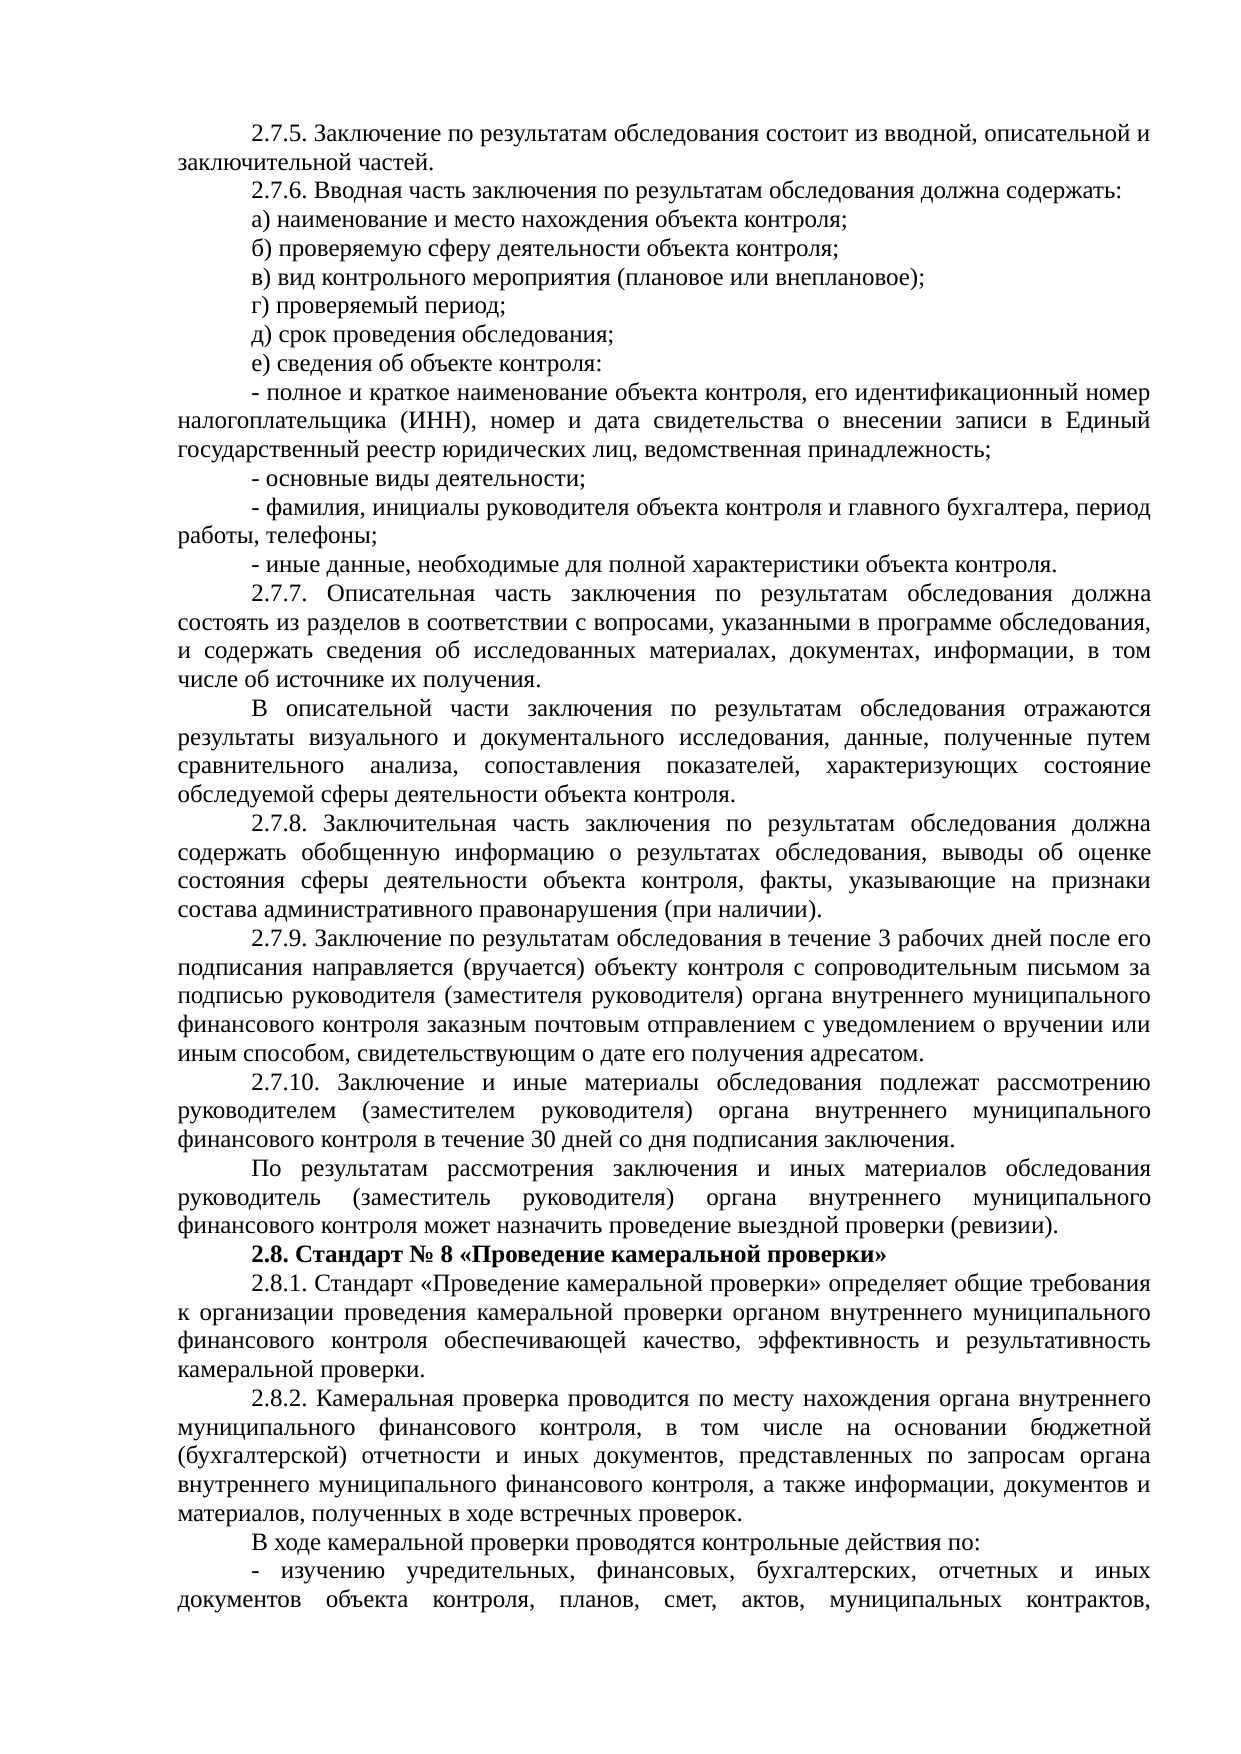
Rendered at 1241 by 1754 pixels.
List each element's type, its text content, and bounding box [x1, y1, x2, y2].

text 2.8.1. Стандарт «Проведение камеральной проверки» определяет общие требования к организации проведения камеральной проверки органом внутреннего муниципального финансового контроля обеспечивающей качество, эффективность и результативность камеральной проверки. [177, 1268, 1152, 1383]
text 2.8.2. Камеральная проверка проводится по месту нахождения органа внутреннего муниципального финансового контроля, в том числе на основании бюджетной (бухгалтерской) отчетности и иных документов, представленных по запросам органа внутреннего муниципального финансового контроля, а также информации, документов и материалов, полученных в ходе встречных проверок. [177, 1383, 1152, 1527]
text 2.7.7. Описательная часть заключения по результатам обследования должна состоять из разделов в соответствии с вопросами, указанными в программе обследования, и содержать сведения об исследованных материалах, документах, информации, в том числе об источнике их получения. [177, 578, 1152, 693]
text г) проверяемый период; [177, 291, 1152, 319]
text - иные данные, необходимые для полной характеристики объекта контроля. [177, 549, 1152, 578]
text 2.7.8. Заключительная часть заключения по результатам обследования должна содержать обобщенную информацию о результатах обследования, выводы об оценке состояния сферы деятельности объекта контроля, факты, указывающие на признаки состава административного правонарушения (при наличии). [177, 808, 1152, 923]
text 2.7.9. Заключение по результатам обследования в течение 3 рабочих дней после его подписания направляется (вручается) объекту контроля с сопроводительным письмом за подписью руководителя (заместителя руководителя) органа внутреннего муниципального финансового контроля заказным почтовым отправлением с уведомлением о вручении или иным способом, свидетельствующим о дате его получения адресатом. [177, 923, 1152, 1067]
text д) срок проведения обследования; [177, 319, 1152, 348]
text в) вид контрольного мероприятия (плановое или внеплановое); [177, 262, 1152, 291]
text - основные виды деятельности; [177, 463, 1152, 492]
text 2.7.6. Вводная часть заключения по результатам обследования должна содержать: [177, 176, 1152, 204]
text - полное и краткое наименование объекта контроля, его идентификационный номер налогоплательщика (ИНН), номер и дата свидетельства о внесении записи в Единый государственный реестр юридических лиц, ведомственная принадлежность; [177, 377, 1152, 463]
text - фамилия, инициалы руководителя объекта контроля и главного бухгалтера, период работы, телефоны; [177, 492, 1152, 549]
text 2.7.5. Заключение по результатам обследования состоит из вводной, описательной и заключительной частей. [177, 118, 1152, 176]
text а) наименование и место нахождения объекта контроля; [177, 204, 1152, 233]
text По результатам рассмотрения заключения и иных материалов обследования руководитель (заместитель руководителя) органа внутреннего муниципального финансового контроля может назначить проведение выездной проверки (ревизии). [177, 1153, 1152, 1239]
text В описательной части заключения по результатам обследования отражаются результаты визуального и документального исследования, данные, полученные путем сравнительного анализа, сопоставления показателей, характеризующих состояние обследуемой сферы деятельности объекта контроля. [177, 693, 1152, 808]
text В ходе камеральной проверки проводятся контрольные действия по: [177, 1527, 1152, 1556]
text б) проверяемую сферу деятельности объекта контроля; [177, 233, 1152, 262]
text 2.7.10. Заключение и иные материалы обследования подлежат рассмотрению руководителем (заместителем руководителя) органа внутреннего муниципального финансового контроля в течение 30 дней со дня подписания заключения. [177, 1067, 1152, 1153]
text - изучению учредительных, финансовых, бухгалтерских, отчетных и иных документов объекта контроля, планов, смет, актов, муниципальных контрактов, [177, 1556, 1152, 1613]
text е) сведения об объекте контроля: [177, 348, 1152, 377]
text 2.8. Стандарт № 8 «Проведение камеральной проверки» [177, 1239, 1152, 1268]
